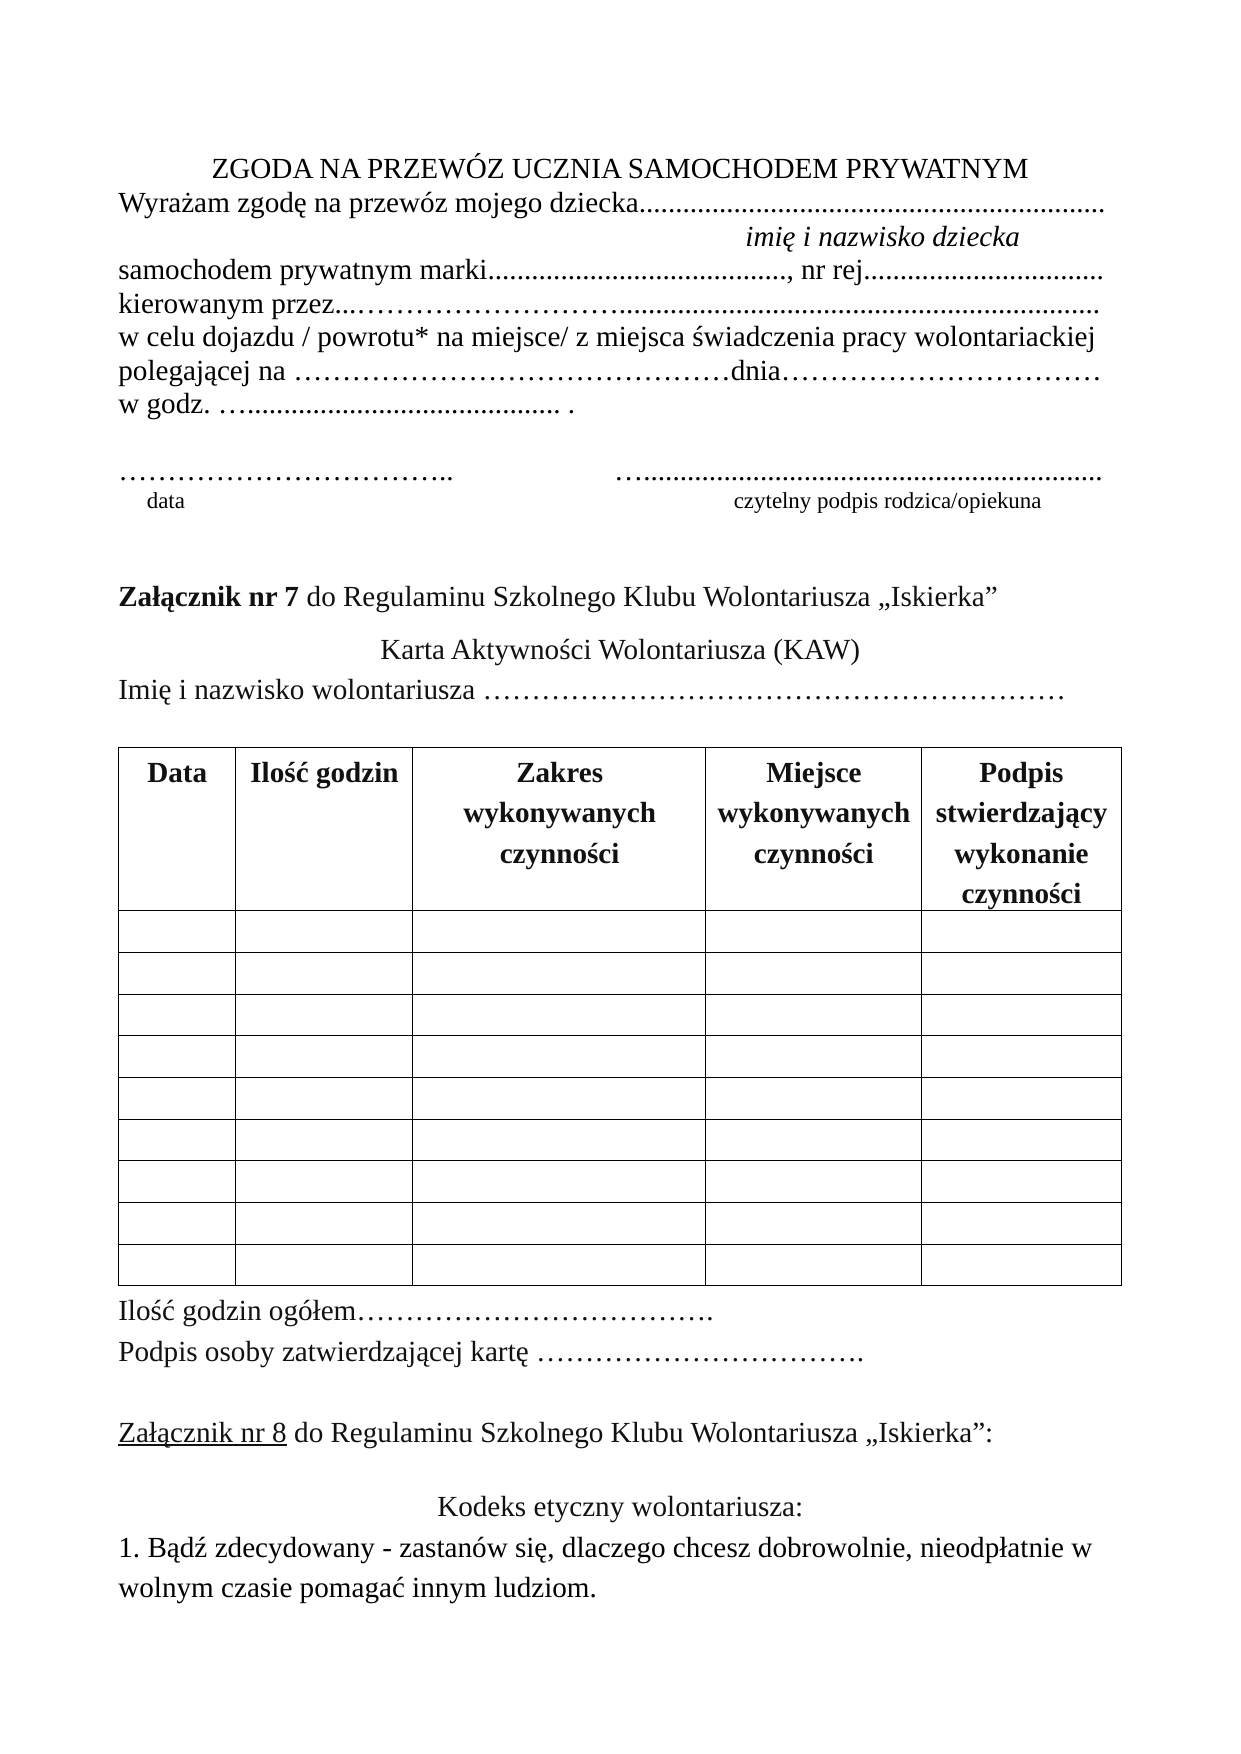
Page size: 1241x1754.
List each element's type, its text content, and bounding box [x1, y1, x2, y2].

table_cell [236, 953, 412, 993]
table_cell [119, 911, 235, 952]
table_cell [413, 1245, 705, 1285]
text ZGODA NA PRZEWÓZ UCZNIA SAMOCHODEM PRYWATNYM [118, 152, 1122, 185]
table_cell [236, 1120, 412, 1160]
table_cell [236, 995, 412, 1035]
text …………………………….. …............................................................... [118, 453, 1122, 487]
text Wyrażam zgodę na przewóz mojego dziecka................................................................ [118, 185, 1122, 219]
text kierowanym przez...……………………….................................................................. [118, 286, 1122, 319]
table_cell [119, 1078, 235, 1118]
table_cell [922, 1120, 1121, 1160]
table_cell [706, 1036, 921, 1077]
table_cell [706, 1120, 921, 1160]
table_cell [119, 1245, 235, 1285]
table_cell [922, 1161, 1121, 1202]
table_cell [119, 953, 235, 993]
text Ilość godzin ogółem………………………………. [118, 1286, 1122, 1327]
table_header Miejsce wykonywanych czynności [706, 748, 921, 910]
table_cell [236, 1161, 412, 1202]
table_cell [413, 1078, 705, 1118]
table_cell [922, 1203, 1121, 1243]
text Karta Aktywności Wolontariusza (KAW) [118, 625, 1122, 665]
table_cell [119, 1161, 235, 1202]
table_cell [413, 995, 705, 1035]
table_cell [706, 1245, 921, 1285]
table_cell [236, 1078, 412, 1118]
table_cell [706, 1203, 921, 1243]
table_cell [413, 1161, 705, 1202]
table_header Zakres wykonywanych czynności [413, 748, 705, 910]
table_header Podpis stwierdzający wykonanie czynności [922, 748, 1121, 910]
table_cell [922, 1245, 1121, 1285]
text samochodem prywatnym marki........................................., nr rej................................. [118, 252, 1122, 286]
table_cell [119, 1120, 235, 1160]
text Załącznik nr 8 do Regulaminu Szkolnego Klubu Wolontariusza „Iskierka”: [118, 1408, 1122, 1449]
table_cell [236, 911, 412, 952]
table_cell [922, 911, 1121, 952]
table_cell [922, 1036, 1121, 1077]
text imię i nazwisko dziecka [118, 219, 1122, 252]
table_header Ilość godzin [236, 748, 412, 910]
table_cell [413, 953, 705, 993]
text Kodeks etyczny wolontariusza: [118, 1482, 1122, 1523]
text Załącznik nr 7 do Regulaminu Szkolnego Klubu Wolontariusza „Iskierka” [118, 579, 1122, 612]
table_cell [922, 1078, 1121, 1118]
table_cell [413, 1036, 705, 1077]
table_cell [706, 995, 921, 1035]
table_cell [119, 995, 235, 1035]
table_cell [236, 1203, 412, 1243]
text w celu dojazdu / powrotu* na miejsce/ z miejsca świadczenia pracy wolontariackiej polegającej na ………………………………………dnia…………………………… w godz. …........................................... . [118, 319, 1122, 420]
table_cell [922, 995, 1121, 1035]
table_cell [119, 1036, 235, 1077]
text 1. Bądź zdecydowany - zastanów się, dlaczego chcesz dobrowolnie, nieodpłatnie w wolnym czasie pomagać innym ludziom. [118, 1523, 1122, 1604]
table_cell [413, 1120, 705, 1160]
text Imię i nazwisko wolontariusza …………………………………………………… [118, 665, 1122, 706]
text data czytelny podpis rodzica/opiekuna [118, 487, 1122, 513]
table_cell [236, 1245, 412, 1285]
table_cell [119, 1203, 235, 1243]
table_cell [236, 1036, 412, 1077]
text Podpis osoby zatwierdzającej kartę ……………………………. [118, 1327, 1122, 1367]
table_cell [413, 1203, 705, 1243]
table_cell [706, 911, 921, 952]
table_cell [922, 953, 1121, 993]
table_cell [706, 1161, 921, 1202]
table_cell [706, 953, 921, 993]
table_header Data [119, 748, 235, 910]
table_cell [706, 1078, 921, 1118]
table_cell [413, 911, 705, 952]
